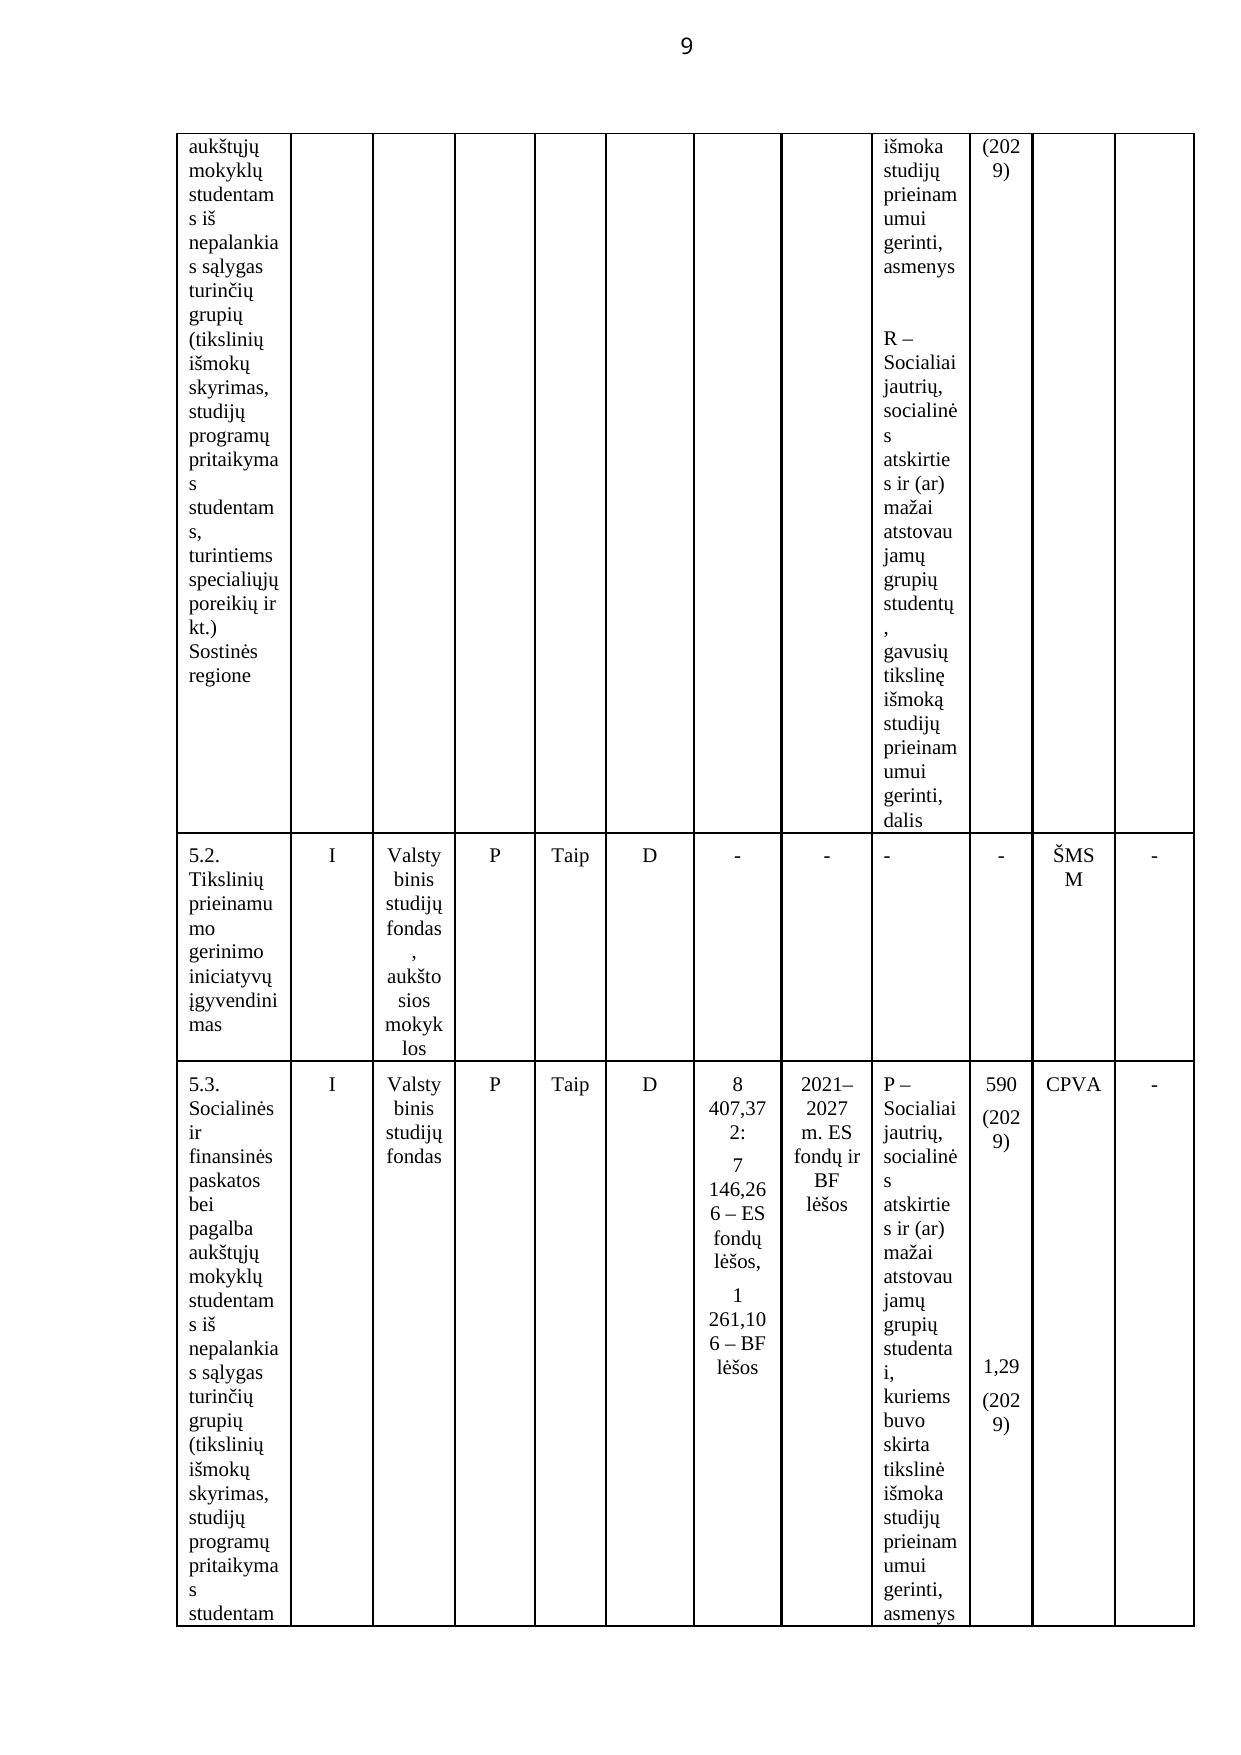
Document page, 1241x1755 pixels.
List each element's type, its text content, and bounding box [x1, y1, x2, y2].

table_cell [783, 134, 871, 832]
table_cell - [971, 834, 1031, 1060]
table_cell - [873, 834, 969, 1060]
table_cell I [292, 834, 372, 1060]
table_cell 5.3. Socialinės ir finansinės paskatos bei pagalba aukštųjų mokyklų studentams iš nepalankias sąlygas turinčių grupių (tikslinių išmokų skyrimas, studijų programų pritaikymas studentam [178, 1062, 290, 1625]
table_cell [292, 134, 372, 832]
table_cell Valstybinis studijų fondas [374, 1062, 454, 1625]
table_cell - [1116, 834, 1193, 1060]
table_cell CPVA [1034, 1062, 1114, 1625]
table_cell - [1116, 1062, 1193, 1625]
table_cell [374, 134, 454, 832]
table_cell D [607, 834, 693, 1060]
table_cell [1034, 134, 1114, 832]
table_cell (2029) [971, 134, 1031, 832]
table_cell 590 (2029) 1,29 (2029) [971, 1062, 1031, 1625]
table_cell ŠMSM [1034, 834, 1114, 1060]
table_cell - [695, 834, 780, 1060]
table_cell Taip [536, 834, 605, 1060]
table_cell Valstybinis studijų fondas, aukštosios mokyklos [374, 834, 454, 1060]
table_cell P [456, 834, 534, 1060]
table_cell 8 407,372: 7 146,266 – ES fondų lėšos, 1 261,106 – BF lėšos [695, 1062, 780, 1625]
table_cell [456, 134, 534, 832]
table_cell 2021–2027 m. ES fondų ir BF lėšos [783, 1062, 871, 1625]
table_cell I [292, 1062, 372, 1625]
table_cell P – Socialiai jautrių, socialinės atskirties ir (ar) mažai atstovaujamų grupių studentai, kuriems buvo skirta tikslinė išmoka studijų prieinamumui gerinti, asmenys [873, 1062, 969, 1625]
table_cell - [783, 834, 871, 1060]
table_cell [607, 134, 693, 832]
table_cell [695, 134, 780, 832]
table_cell Taip [536, 1062, 605, 1625]
table_cell 5.2. Tikslinių prieinamumo gerinimo iniciatyvų įgyvendinimas [178, 834, 290, 1060]
table_cell išmoka studijų prieinamumui gerinti, asmenys R – Socialiai jautrių, socialinės atskirties ir (ar) mažai atstovaujamų grupių studentų, gavusių tikslinę išmoką studijų prieinamumui gerinti, dalis [873, 134, 969, 832]
table_cell - [1116, 134, 1193, 832]
table_cell aukštųjų mokyklų studentams iš nepalankias sąlygas turinčių grupių (tikslinių išmokų skyrimas, studijų programų pritaikymas studentams, turintiems specialiųjų poreikių ir kt.) Sostinės regione [178, 134, 290, 832]
table_cell D [607, 1062, 693, 1625]
table_cell [536, 134, 605, 832]
table_cell P [456, 1062, 534, 1625]
